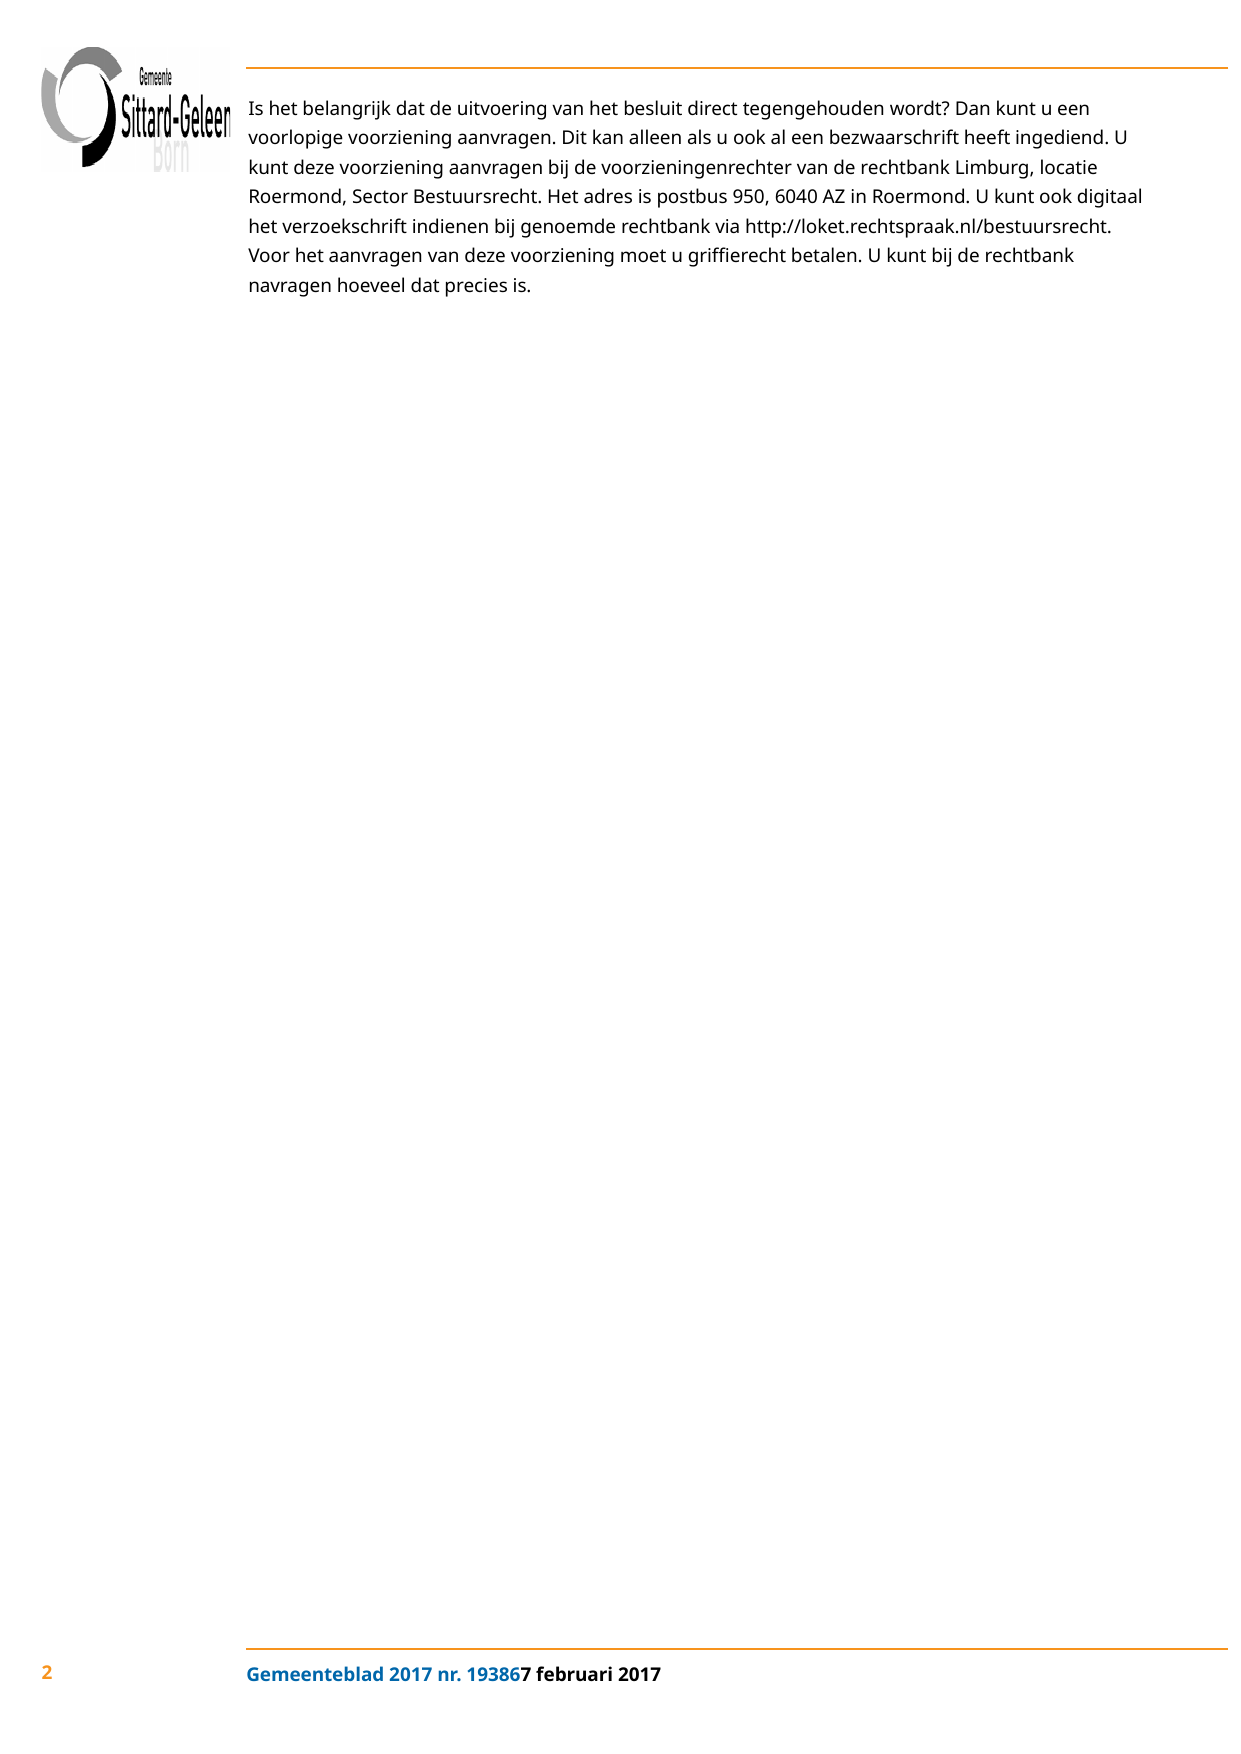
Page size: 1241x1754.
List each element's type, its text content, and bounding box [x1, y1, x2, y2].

picture [41, 47, 231, 172]
text Is het belangrijk dat de uitvoering van het besluit direct tegengehouden wordt? Dan kunt u een voorlopige voorziening aanvragen. Dit kan alleen als u ook al een bezwaarschrift heeft ingediend. U kunt deze voorziening aanvragen bij de voorzieningenrechter van de rechtbank Limburg, locatie Roermond, Sector Bestuursrecht. Het adres is postbus 950, 6040 AZ in Roermond. U kunt ook digitaal het verzoekschrift indienen bij genoemde rechtbank via http://loket.rechtspraak.nl/bestuursrecht. Voor het aanvragen van deze voorziening moet u griffierecht betalen. U kunt bij de rechtbank navragen hoeveel dat precies is. [248, 95, 1152, 298]
